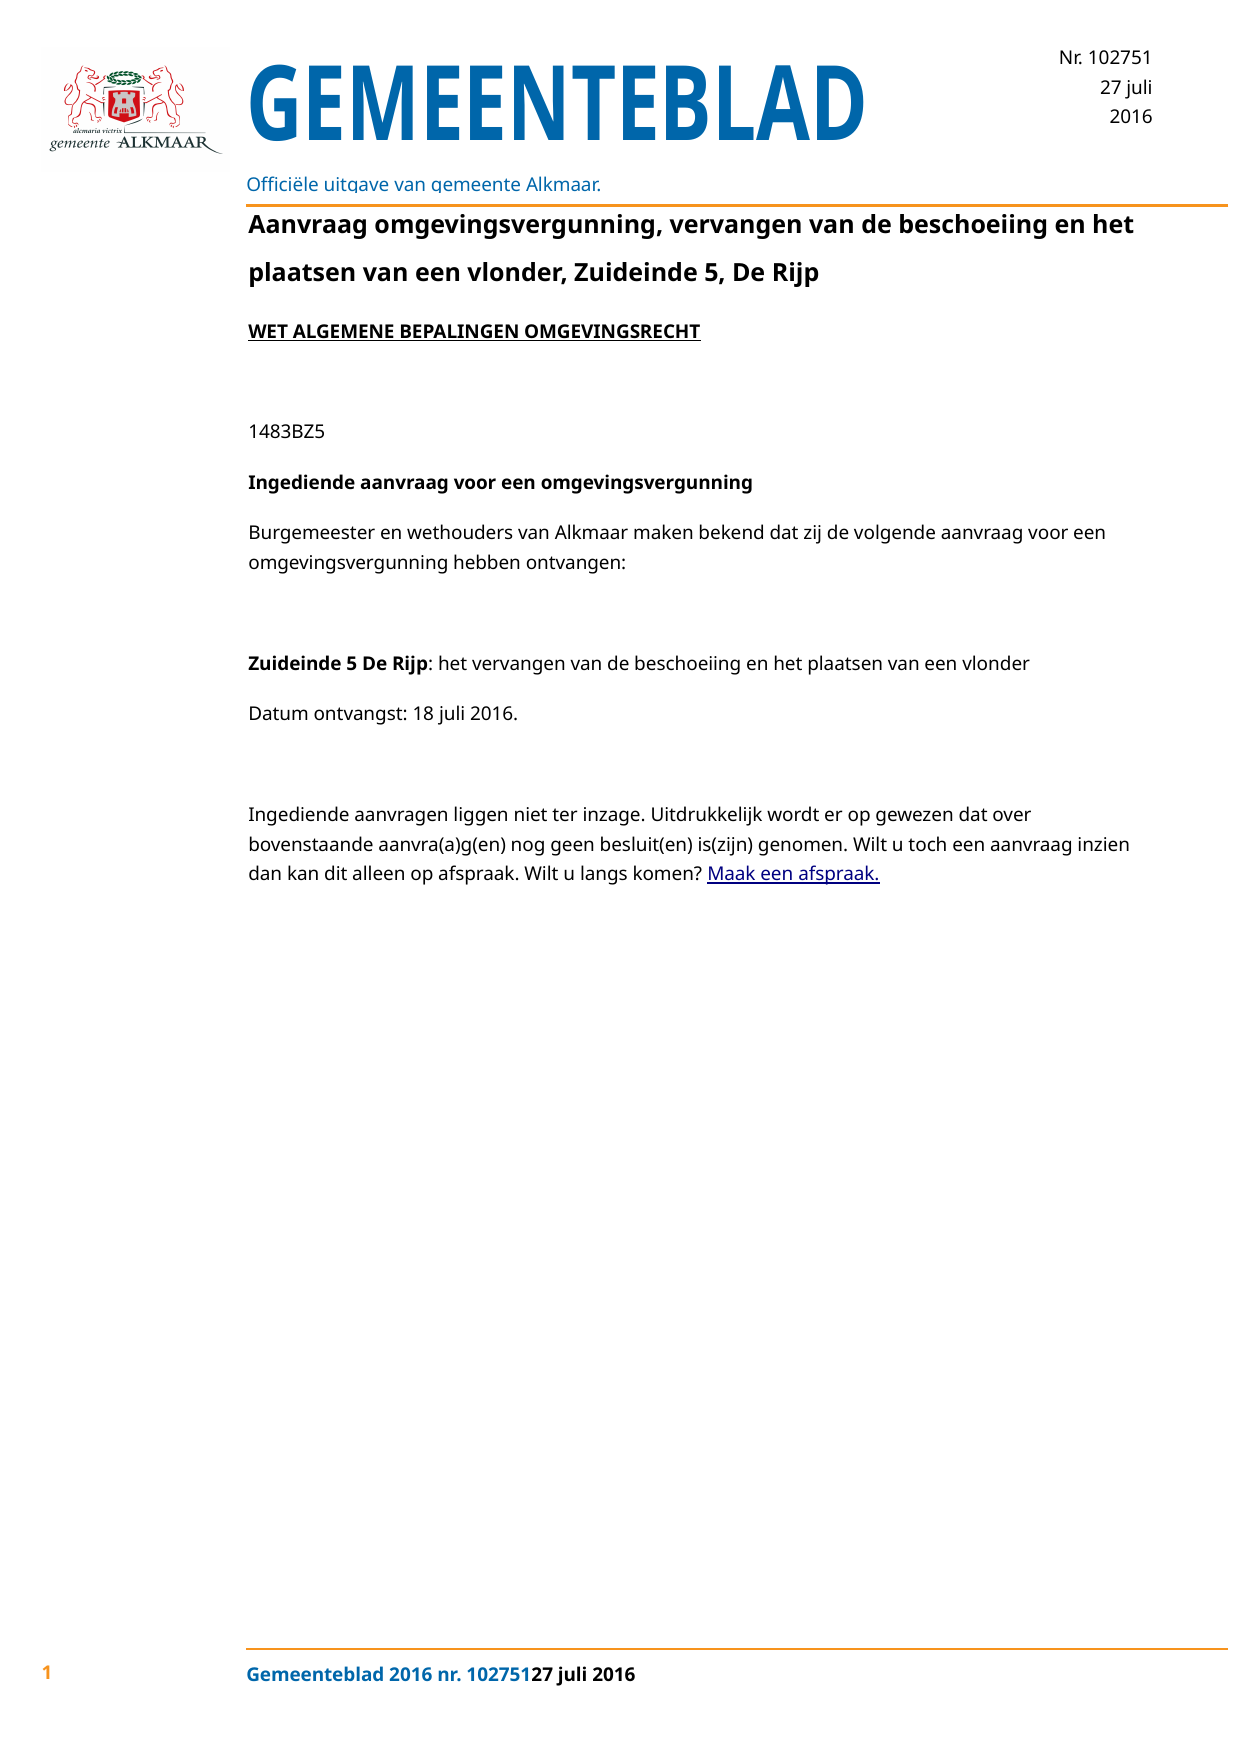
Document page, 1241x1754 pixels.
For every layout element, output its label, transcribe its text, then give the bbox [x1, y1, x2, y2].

picture [41, 47, 231, 172]
text Aanvraag omgevingsvergunning, vervangen van de beschoeiing en het plaatsen van een vlonder, Zuideinde 5, De Rijp [248, 207, 1152, 288]
text Datum ontvangst: 18 juli 2016. [248, 700, 1152, 726]
text Ingediende aanvraag voor een omgevingsvergunning [248, 469, 1152, 495]
text Zuideinde 5 De Rijp: het vervangen van de beschoeiing en het plaatsen van een vlonder [248, 650, 1152, 676]
text Burgemeester en wethouders van Alkmaar maken bekend dat zij de volgende aanvraag voor een omgevingsvergunning hebben ontvangen: [248, 519, 1152, 575]
text WET ALGEMENE BEPALINGEN OMGEVINGSRECHT [248, 318, 1152, 344]
text 1483BZ5 [248, 419, 1152, 444]
text Ingediende aanvragen liggen niet ter inzage. Uitdrukkelijk wordt er op gewezen dat over bovenstaande aanvra(a)g(en) nog geen besluit(en) is(zijn) genomen. Wilt u toch een aanvraag inzien dan kan dit alleen op afspraak. Wilt u langs komen? Maak een afspraak. [248, 801, 1152, 886]
